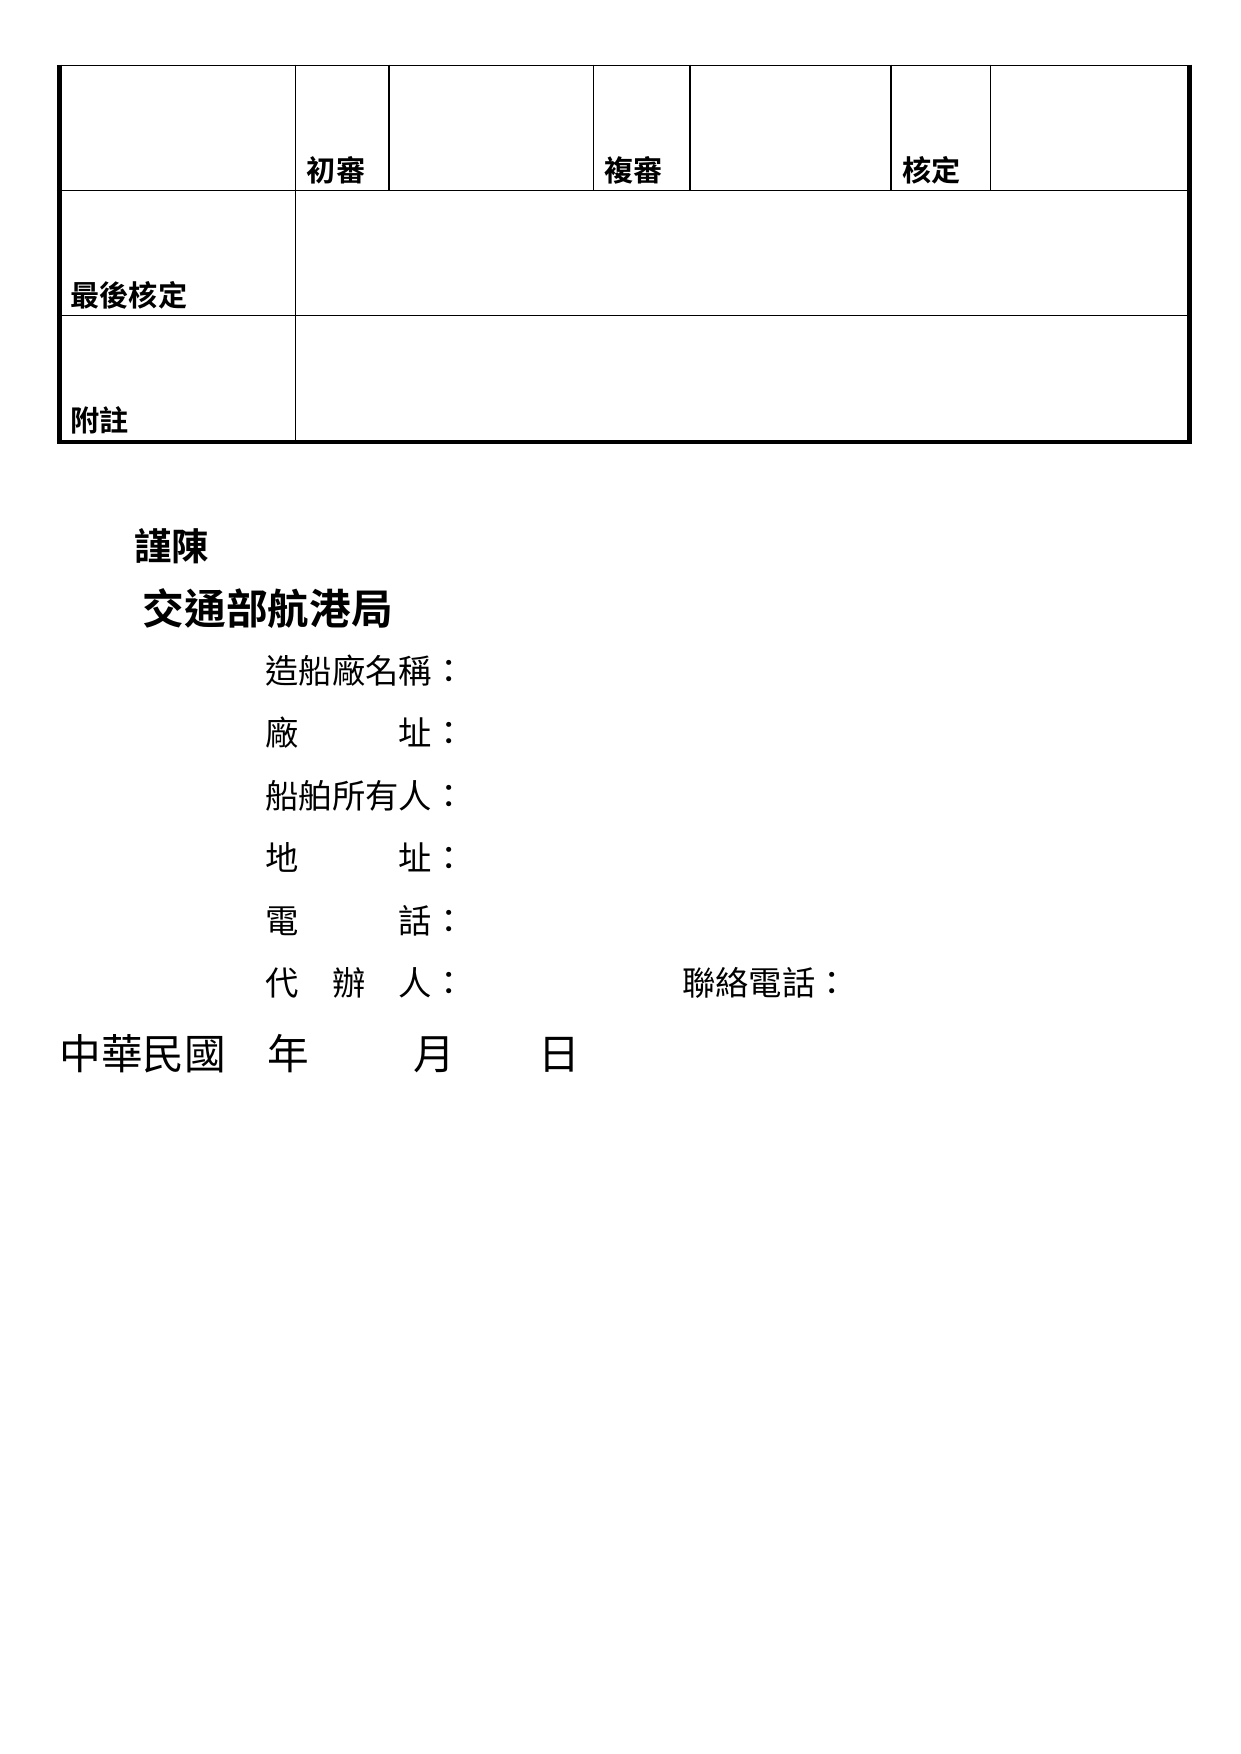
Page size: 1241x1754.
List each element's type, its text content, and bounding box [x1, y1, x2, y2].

table_cell [390, 66, 593, 189]
table_cell 初審 [296, 66, 388, 189]
table_cell 附註 [62, 316, 295, 439]
text 中華民國 年 月 日 [59, 1021, 1181, 1081]
text 交通部航港局 [59, 564, 1181, 627]
text 電 話： [59, 877, 1181, 939]
text 地 址： [59, 814, 1181, 877]
text 代 辦 人： 聯絡電話： [59, 939, 1181, 1002]
text 廠 址： [59, 689, 1181, 752]
table_cell [62, 66, 295, 189]
text 造船廠名稱： [59, 627, 1181, 689]
table_cell [991, 66, 1187, 189]
text 謹陳 [59, 502, 1181, 564]
table_cell 複審 [594, 66, 689, 189]
table_cell 核定 [892, 66, 990, 189]
table_cell [296, 191, 1187, 314]
table_cell [296, 316, 1187, 439]
text 船舶所有人： [59, 752, 1181, 814]
table_cell 最後核定 [62, 191, 295, 314]
table_cell [691, 66, 890, 189]
